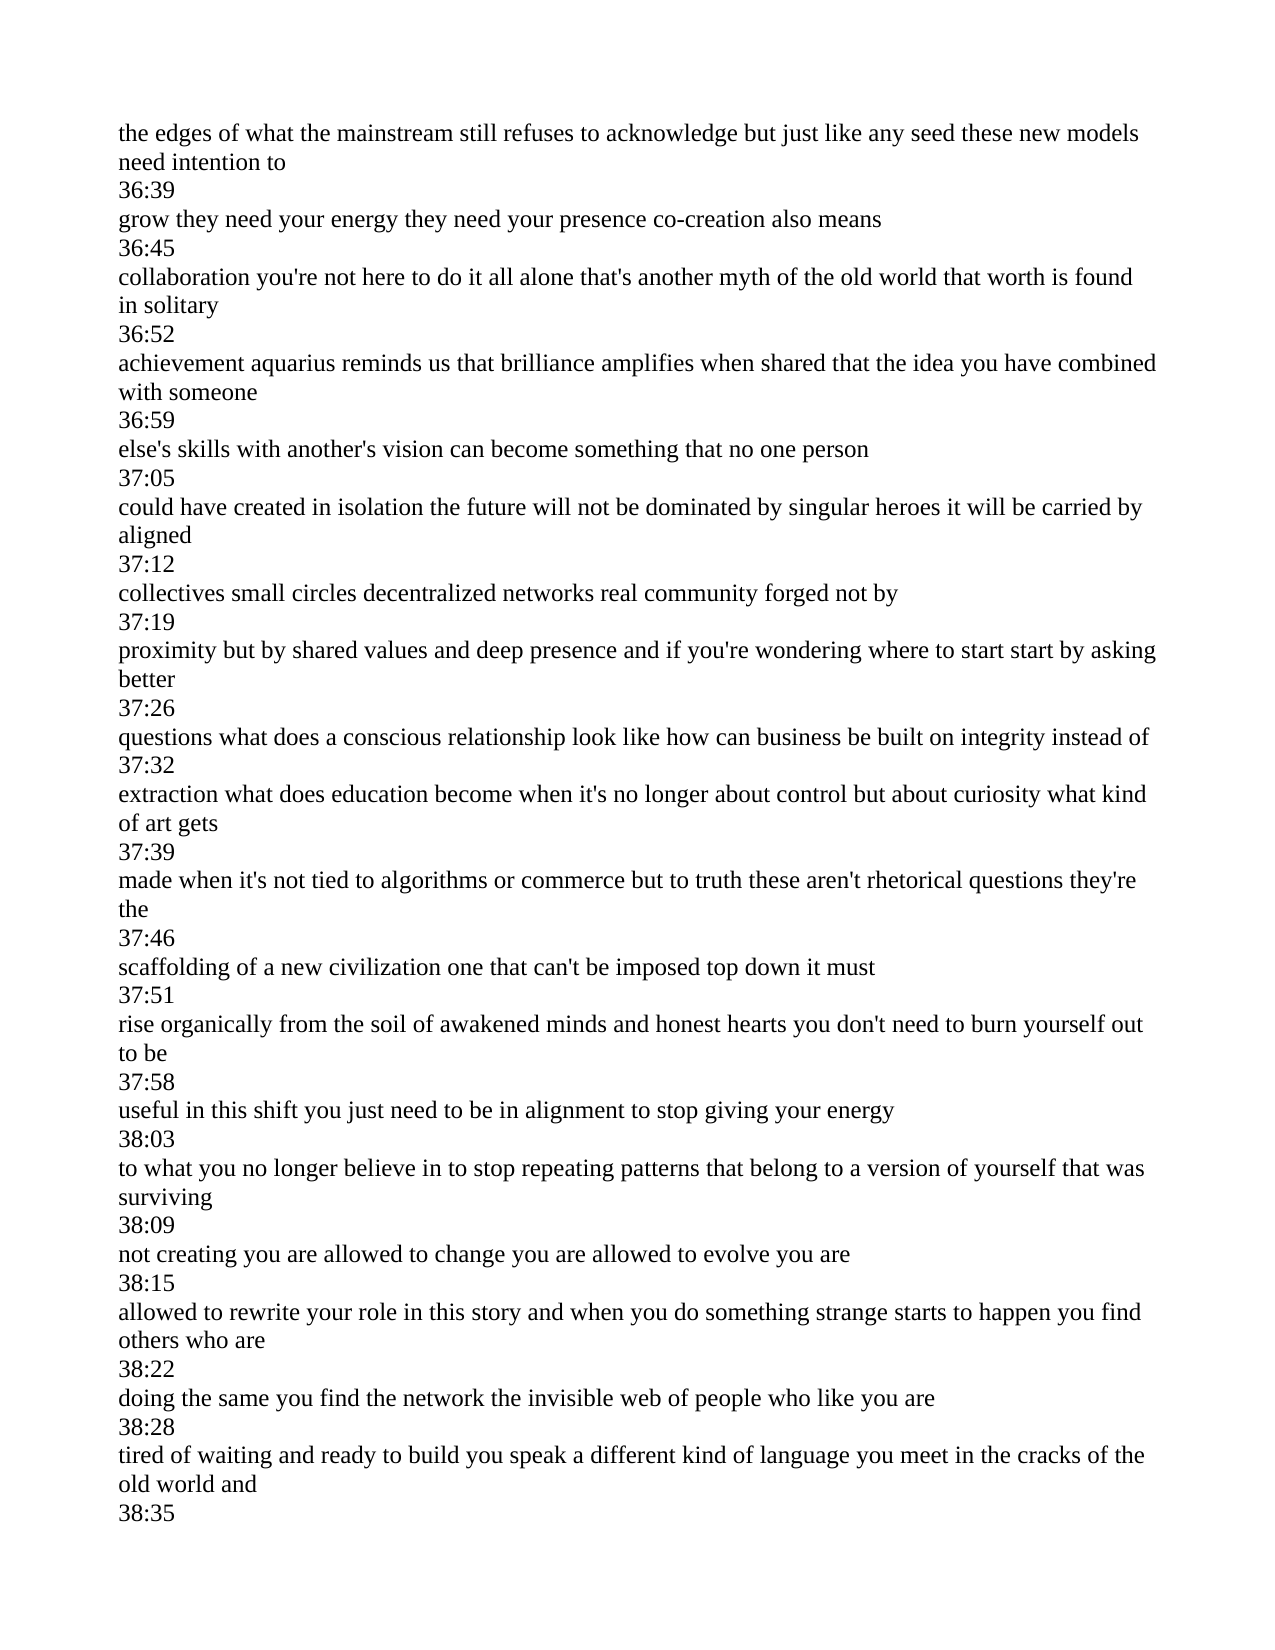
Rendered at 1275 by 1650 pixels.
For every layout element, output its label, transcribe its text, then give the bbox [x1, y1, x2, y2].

text 37:39 [118, 837, 1157, 866]
text 38:09 [118, 1211, 1157, 1239]
text 38:03 [118, 1124, 1157, 1153]
text not creating you are allowed to change you are allowed to evolve you are [118, 1239, 1157, 1268]
text else's skills with another's vision can become something that no one person [118, 434, 1157, 463]
text allowed to rewrite your role in this story and when you do something strange starts to happen you find others who are [118, 1297, 1157, 1354]
text 37:32 [118, 751, 1157, 779]
text 37:19 [118, 607, 1157, 636]
text 36:52 [118, 319, 1157, 348]
text grow they need your energy they need your presence co-creation also means [118, 204, 1157, 233]
text 36:59 [118, 406, 1157, 434]
text 37:46 [118, 923, 1157, 952]
text achievement aquarius reminds us that brilliance amplifies when shared that the idea you have combined with someone [118, 348, 1157, 406]
text made when it's not tied to algorithms or commerce but to truth these aren't rhetorical questions they're the [118, 866, 1157, 923]
text could have created in isolation the future will not be dominated by singular heroes it will be carried by aligned [118, 492, 1157, 549]
text doing the same you find the network the invisible web of people who like you are [118, 1383, 1157, 1412]
text 38:35 [118, 1498, 1157, 1527]
text questions what does a conscious relationship look like how can business be built on integrity instead of [118, 722, 1157, 751]
text extraction what does education become when it's no longer about control but about curiosity what kind of art gets [118, 779, 1157, 837]
text 36:39 [118, 176, 1157, 204]
text rise organically from the soil of awakened minds and honest hearts you don't need to burn yourself out to be [118, 1009, 1157, 1067]
text tired of waiting and ready to build you speak a different kind of language you meet in the cracks of the old world and [118, 1441, 1157, 1498]
text the edges of what the mainstream still refuses to acknowledge but just like any seed these new models need intention to [118, 118, 1157, 176]
text 37:12 [118, 549, 1157, 578]
text collaboration you're not here to do it all alone that's another myth of the old world that worth is found in solitary [118, 262, 1157, 319]
text 37:05 [118, 463, 1157, 492]
text to what you no longer believe in to stop repeating patterns that belong to a version of yourself that was surviving [118, 1153, 1157, 1211]
text 38:28 [118, 1412, 1157, 1441]
text 38:15 [118, 1268, 1157, 1297]
text 38:22 [118, 1354, 1157, 1383]
text 37:26 [118, 693, 1157, 722]
text scaffolding of a new civilization one that can't be imposed top down it must [118, 952, 1157, 981]
text useful in this shift you just need to be in alignment to stop giving your energy [118, 1096, 1157, 1124]
text proximity but by shared values and deep presence and if you're wondering where to start start by asking better [118, 636, 1157, 693]
text collectives small circles decentralized networks real community forged not by [118, 578, 1157, 607]
text 37:51 [118, 981, 1157, 1009]
text 37:58 [118, 1067, 1157, 1096]
text 36:45 [118, 233, 1157, 262]
